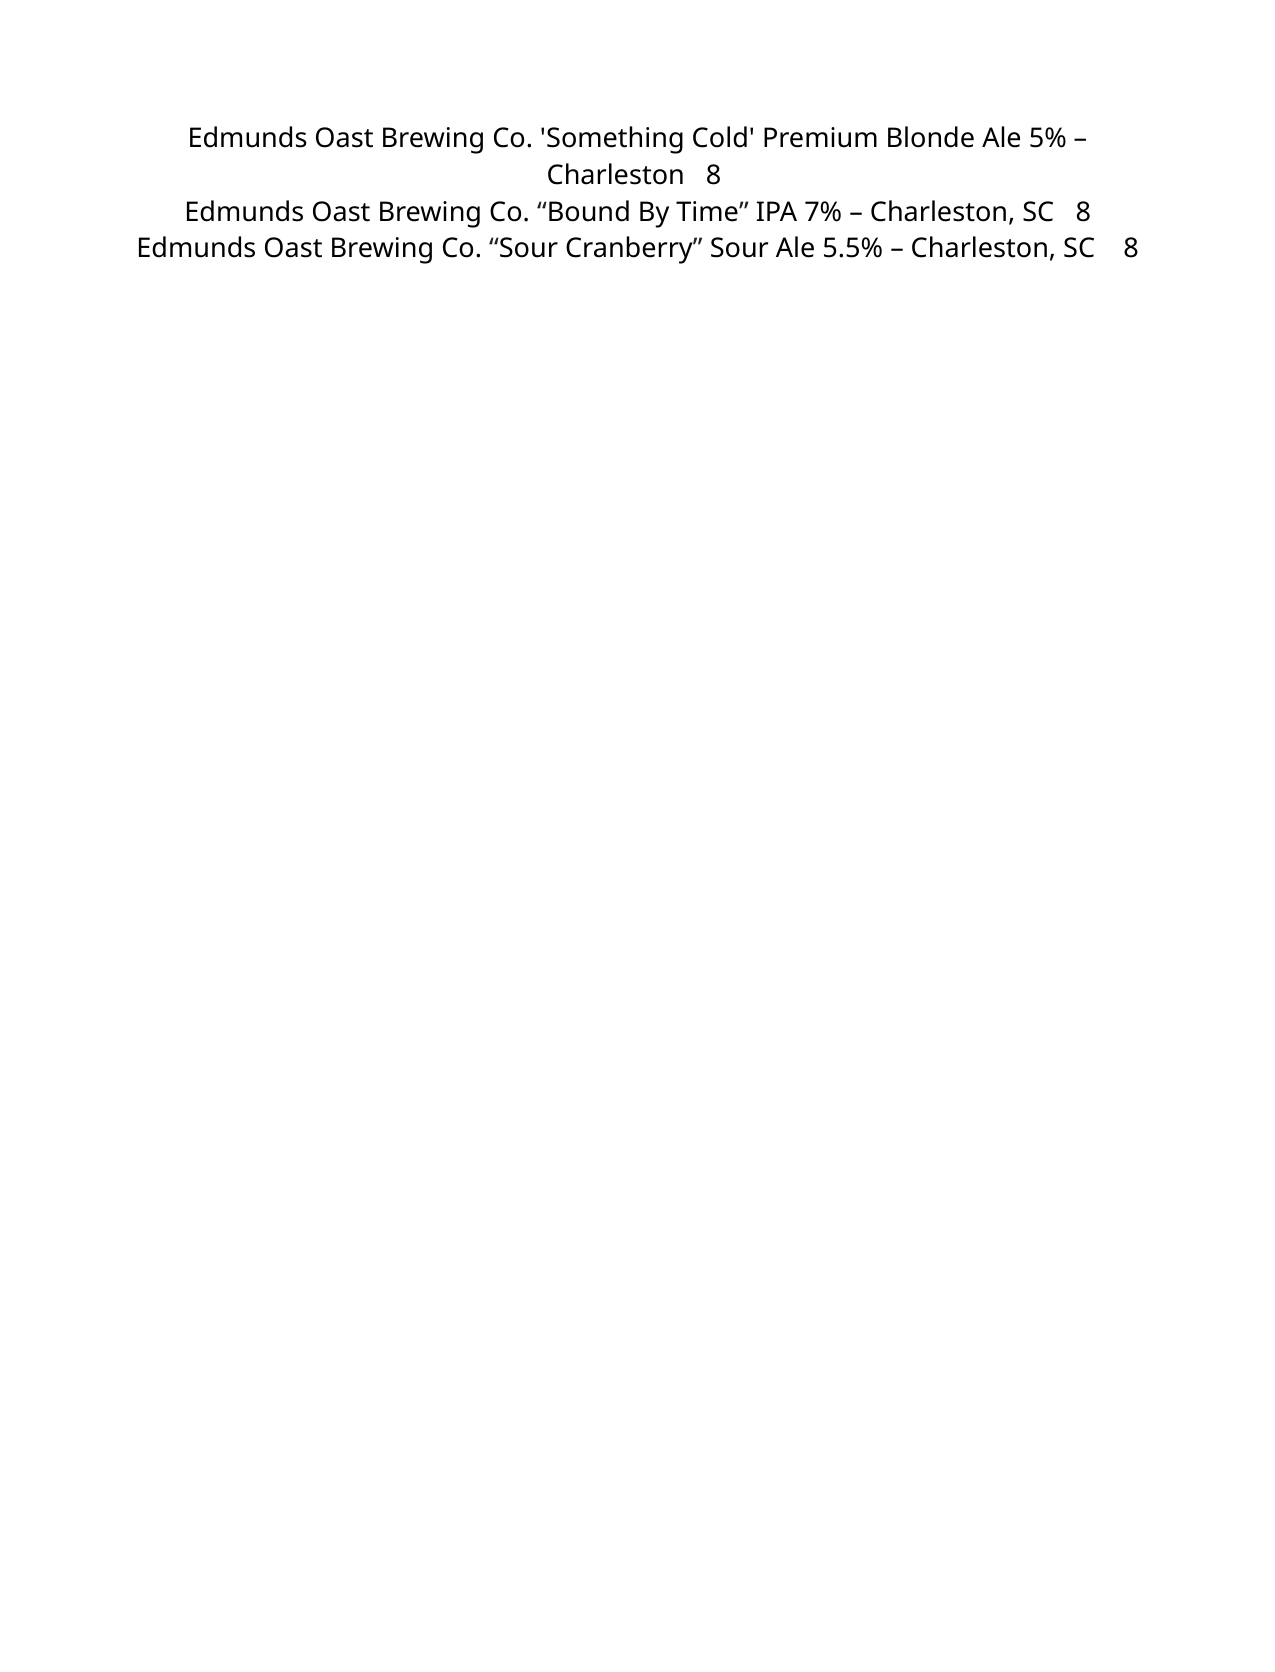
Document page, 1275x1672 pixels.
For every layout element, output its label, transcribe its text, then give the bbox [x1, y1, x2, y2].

text Edmunds Oast Brewing Co. 'Something Cold' Premium Blonde Ale 5% – Charleston 8 [118, 118, 1157, 192]
text Edmunds Oast Brewing Co. “Sour Cranberry” Sour Ale 5.5% – Charleston, SC 8 [118, 229, 1157, 266]
text Edmunds Oast Brewing Co. “Bound By Time” IPA 7% – Charleston, SC 8 [118, 192, 1157, 229]
